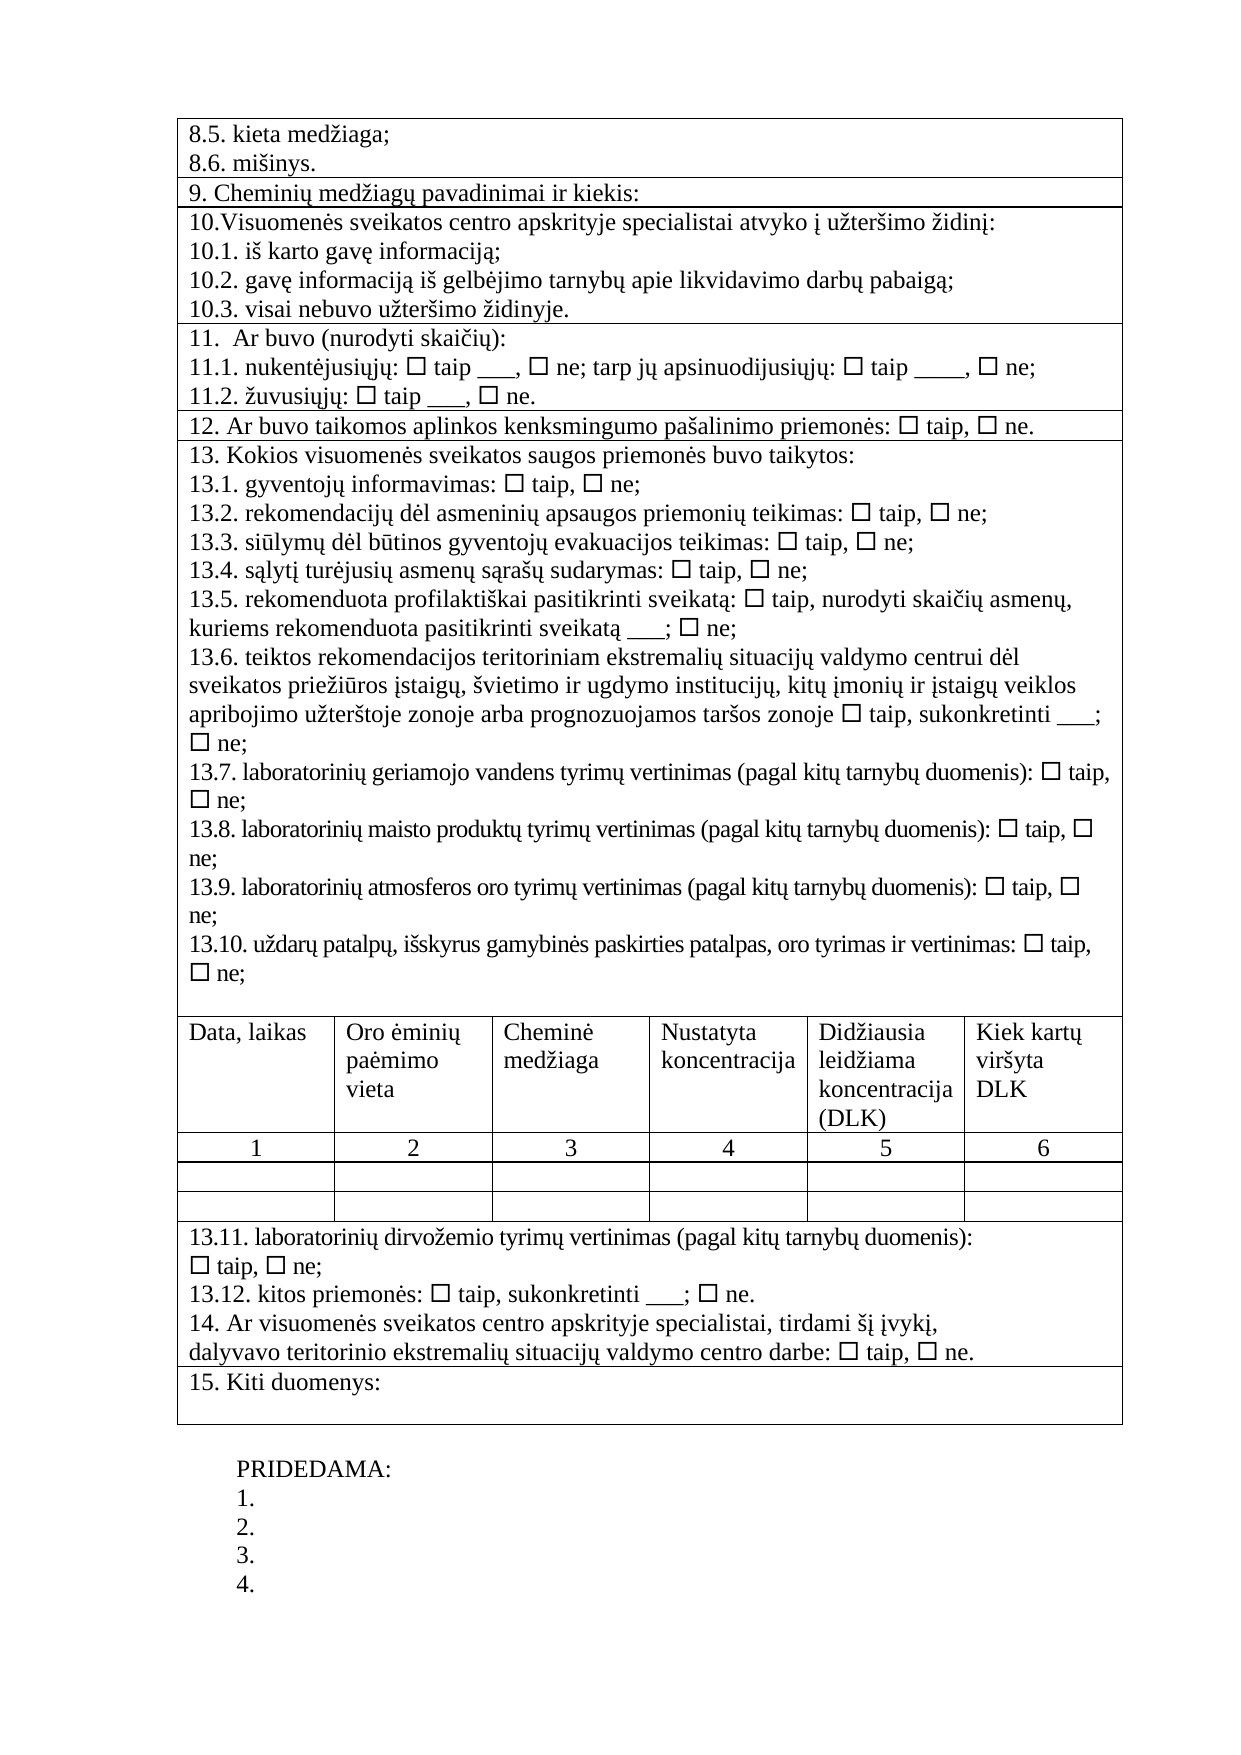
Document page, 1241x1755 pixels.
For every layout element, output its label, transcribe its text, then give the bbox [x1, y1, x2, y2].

table_cell [989, 1222, 1013, 1366]
table_cell Nustatyta koncentracija [650, 1017, 807, 1132]
table_cell [965, 1192, 1122, 1221]
text PRIDEDAMA: [177, 1454, 1122, 1483]
table_cell [493, 1192, 649, 1221]
table_cell 13.11. laboratorinių dirvožemio tyrimų vertinimas (pagal kitų tarnybų duomenis): [] taip, [] ne; 13.12. kitos priemonės: [] taip, sukonkretinti ___; [] ne. 14. Ar visuomenės sveikatos centro apskrityje specialistai, tirdami šį įvykį, dalyvavo teritorinio ekstremalių situacijų valdymo centro darbe: [] taip, [] ne. [178, 1222, 988, 1366]
table_cell [1039, 1367, 1063, 1424]
text 2. [177, 1512, 1122, 1540]
table_cell [1064, 1367, 1088, 1424]
table_cell [493, 1163, 649, 1191]
table_cell [1039, 1222, 1063, 1366]
table_cell Cheminė medžiaga [493, 1017, 649, 1132]
table_cell [1014, 1367, 1038, 1424]
table_cell [335, 1192, 492, 1221]
table_cell [650, 1163, 807, 1191]
table_cell [1014, 1222, 1038, 1366]
table_cell 6 [965, 1133, 1122, 1161]
table_cell 9. Cheminių medžiagų pavadinimai ir kiekis: [178, 178, 1122, 206]
table_cell Data, laikas [178, 1017, 334, 1132]
table_cell 11. Ar buvo (nurodyti skaičių): 11.1. nukentėjusiųjų: [] taip ___, [] ne; tarp jų apsinuodijusiųjų: [] taip ____, [] ne; 11.2. žuvusiųjų: [] taip ___, [] ne. [178, 324, 1122, 410]
table_cell [1064, 1222, 1088, 1366]
table_cell [808, 1192, 964, 1221]
table_cell 5 [808, 1133, 964, 1161]
table_cell 2 [335, 1133, 492, 1161]
table_cell [1089, 1222, 1122, 1366]
table_cell [178, 1192, 334, 1221]
text 4. [177, 1569, 1122, 1598]
table_cell 13. Kokios visuomenės sveikatos saugos priemonės buvo taikytos: 13.1. gyventojų informavimas: [] taip, [] ne; 13.2. rekomendacijų dėl asmeninių apsaugos priemonių teikimas: [] taip, [] ne; 13.3. siūlymų dėl būtinos gyventojų evakuacijos teikimas: [] taip, [] ne; 13.4. sąlytį turėjusių asmenų sąrašų sudarymas: [] taip, [] ne; 13.5. rekomenduota profilaktiškai pasitikrinti sveikatą: [] taip, nurodyti skaičių asmenų, kuriems rekomenduota pasitikrinti sveikatą ___; [] ne; 13.6. teiktos rekomendacijos teritoriniam ekstremalių situacijų valdymo centrui dėl sveikatos priežiūros įstaigų, švietimo ir ugdymo institucijų, kitų įmonių ir įstaigų veiklos apribojimo užterštoje zonoje arba prognozuojamos taršos zonoje [] taip, sukonkretinti ___; [] ne; 13.7. laboratorinių geriamojo vandens tyrimų vertinimas (pagal kitų tarnybų duomenis): [] taip, [] ne; 13.8. laboratorinių maisto produktų tyrimų vertinimas (pagal kitų tarnybų duomenis): [] taip, [] ne; 13.9. laboratorinių atmosferos oro tyrimų vertinimas (pagal kitų tarnybų duomenis): [] taip, [] ne; 13.10. uždarų patalpų, išskyrus gamybinės paskirties patalpas, oro tyrimas ir vertinimas: [] taip, [] ne; [178, 441, 1122, 1016]
table_cell 10.Visuomenės sveikatos centro apskrityje specialistai atvyko į užteršimo židinį: 10.1. iš karto gavę informaciją; 10.2. gavę informaciją iš gelbėjimo tarnybų apie likvidavimo darbų pabaigą; 10.3. visai nebuvo užteršimo židinyje. [178, 208, 1122, 322]
table_cell [178, 1163, 334, 1191]
table_cell Didžiausia leidžiama koncentracija (DLK) [808, 1017, 964, 1132]
table_cell Kiek kartų viršyta DLK [965, 1017, 1122, 1132]
text 1. [177, 1483, 1122, 1512]
text 3. [177, 1540, 1122, 1569]
table_cell 1 [178, 1133, 334, 1161]
table_cell 15. Kiti duomenys: [178, 1367, 988, 1424]
table_cell [808, 1163, 964, 1191]
table_cell 8.5. kieta medžiaga; 8.6. mišinys. [178, 119, 1122, 177]
table_cell [965, 1163, 1122, 1191]
table_cell [650, 1192, 807, 1221]
table_cell 12. Ar buvo taikomos aplinkos kenksmingumo pašalinimo priemonės: [] taip, [] ne. [178, 411, 1122, 439]
table_cell Oro ėminių paėmimo vieta [335, 1017, 492, 1132]
table_cell 4 [650, 1133, 807, 1161]
table_cell 3 [493, 1133, 649, 1161]
table_cell [335, 1163, 492, 1191]
table_cell [989, 1367, 1013, 1424]
table_cell [1089, 1367, 1122, 1424]
